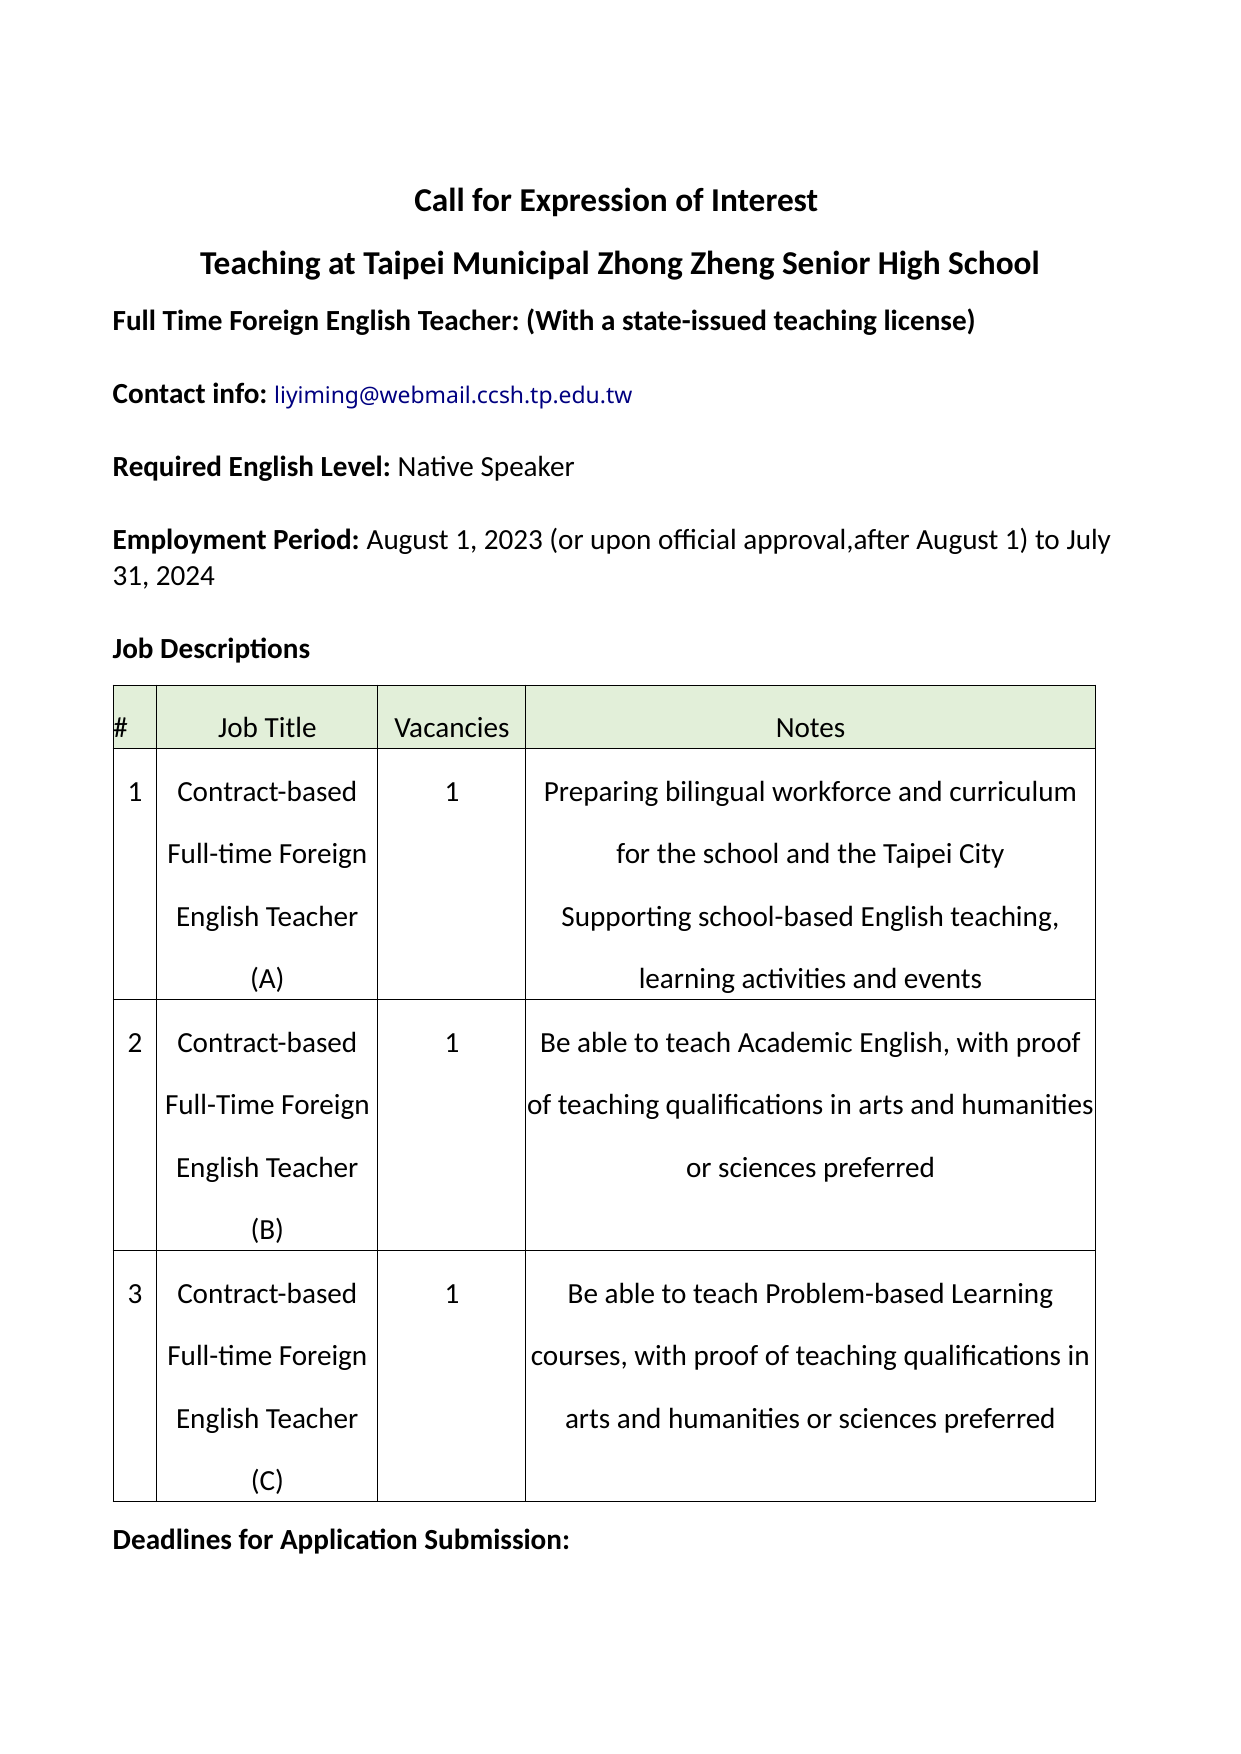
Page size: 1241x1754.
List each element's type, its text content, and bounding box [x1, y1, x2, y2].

text Full Time Foreign English Teacher: (With a state-issued teaching license) [112, 302, 1128, 338]
table_cell 1 [378, 749, 525, 999]
text Required English Level: Native Speaker [112, 448, 1128, 484]
table_cell 1 [378, 1251, 525, 1501]
text Contact info: liyiming@webmail.ccsh.tp.edu.tw [112, 375, 1128, 411]
table_cell 1 [114, 749, 156, 999]
text Employment Period: August 1, 2023 (or upon official approval,after August 1) to July 31, 2024 [112, 521, 1128, 593]
text Teaching at Taipei Municipal Zhong Zheng Senior High School [112, 221, 1128, 283]
table_header Vacancies [378, 686, 525, 748]
text Job Descriptions [112, 630, 1128, 666]
table_cell Preparing bilingual workforce and curriculum for the school and the Taipei City Supporting school-based English teaching, learning activities and events [526, 749, 1095, 999]
table_cell Contract-based Full-time Foreign English Teacher (C) [157, 1251, 377, 1501]
table_cell Be able to teach Academic English, with proof of teaching qualifications in arts and humanities or sciences preferred [526, 1000, 1095, 1250]
text Deadlines for Application Submission: [112, 1521, 1128, 1557]
table_cell Contract-based Full-Time Foreign English Teacher (B) [157, 1000, 377, 1250]
table_cell 2 [114, 1000, 156, 1250]
table_cell 3 [114, 1251, 156, 1501]
table_cell Be able to teach Problem-based Learning courses, with proof of teaching qualifications in arts and humanities or sciences preferred [526, 1251, 1095, 1501]
text Call for Expression of Interest [112, 158, 1128, 221]
table_cell Contract-based Full-time Foreign English Teacher (A) [157, 749, 377, 999]
table_header Notes [526, 686, 1095, 748]
table_cell 1 [378, 1000, 525, 1250]
table_header # [114, 686, 156, 748]
table_header Job Title [157, 686, 377, 748]
